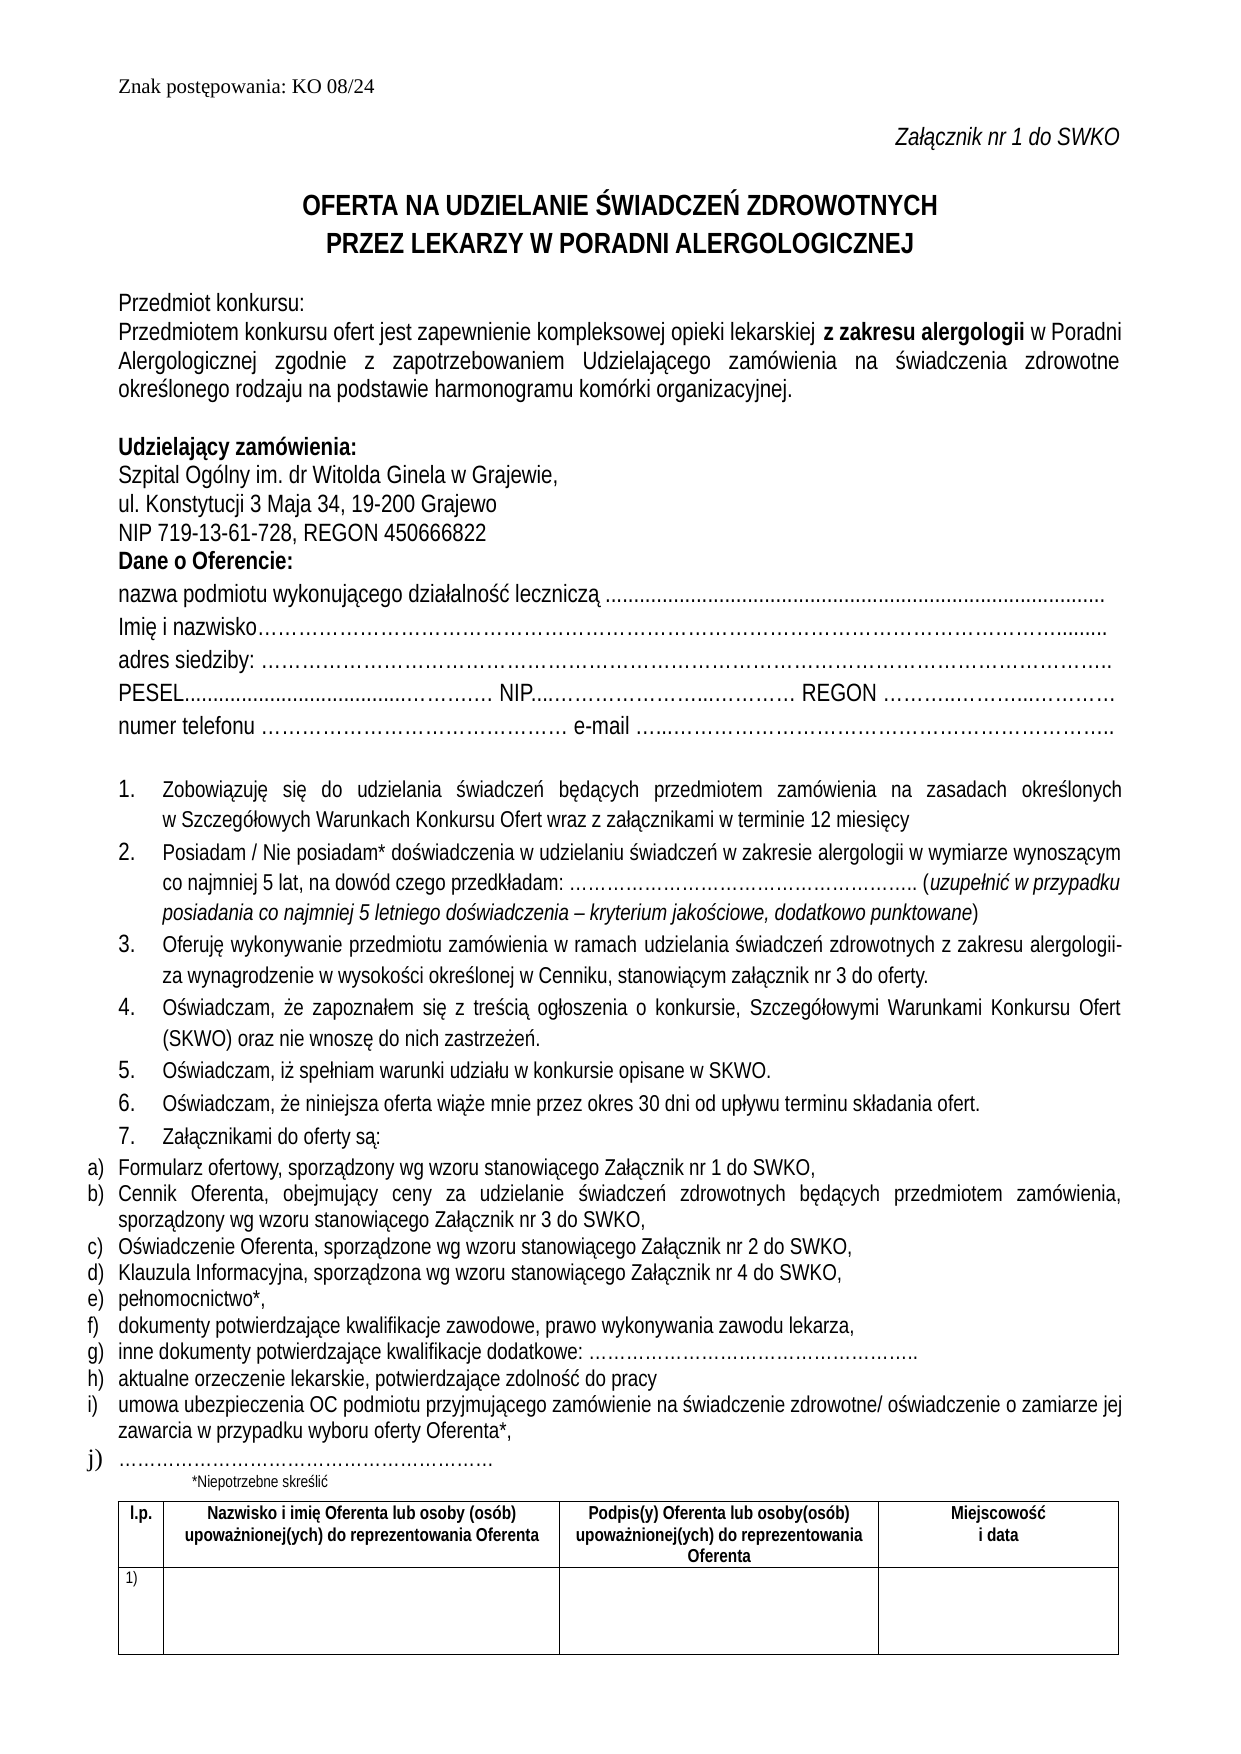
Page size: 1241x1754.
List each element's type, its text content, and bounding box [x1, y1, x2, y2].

table_header Miejscowość i data [879, 1502, 1118, 1567]
table_cell 1) [119, 1568, 163, 1654]
table_cell [164, 1568, 559, 1654]
list aktualne orzeczenie lekarskie, potwierdzające zdolność do pracy [87, 1364, 1122, 1391]
text Imię i nazwisko………………………………………………………………………………………………………......... [118, 612, 1122, 641]
table_cell [560, 1568, 878, 1654]
text Szpital Ogólny im. dr Witolda Ginela w Grajewie, [118, 460, 1122, 489]
table_cell [879, 1568, 1118, 1654]
table_header l.p. [119, 1502, 163, 1567]
list umowa ubezpieczenia OC podmiotu przyjmującego zamówienie na świadczenie zdrowotne/ oświadczenie o zamiarze jej zawarcia w przypadku wyboru oferty Oferenta*, [87, 1391, 1122, 1443]
text Udzielający zamówienia: [118, 432, 1122, 460]
text PRZEZ LEKARZY W PORADNI ALERGOLOGICZNEJ [118, 226, 1122, 260]
list Cennik Oferenta, obejmujący ceny za udzielanie świadczeń zdrowotnych będących przedmiotem zamówienia, sporządzony wg wzoru stanowiącego Załącznik nr 3 do SWKO, [87, 1180, 1122, 1233]
list Oświadczenie Oferenta, sporządzone wg wzoru stanowiącego Załącznik nr 2 do SWKO, [87, 1233, 1122, 1259]
list Zobowiązuję się do udzielania świadczeń będących przedmiotem zamówienia na zasadach określonych w Szczegółowych Warunkach Konkursu Ofert wraz z załącznikami w terminie 12 miesięcy [118, 774, 1122, 833]
list Formularz ofertowy, sporządzony wg wzoru stanowiącego Załącznik nr 1 do SWKO, [87, 1154, 1122, 1180]
list pełnomocnictwo*, [87, 1285, 1122, 1312]
text Przedmiotem konkursu ofert jest zapewnienie kompleksowej opieki lekarskiej z zakresu alergologii w Poradni Alergologicznej zgodnie z zapotrzebowaniem Udzielającego zamówienia na świadczenia zdrowotne określonego rodzaju na podstawie harmonogramu komórki organizacyjnej. [118, 317, 1122, 403]
text *Niepotrzebne skreślić [192, 1472, 1122, 1491]
table_header Podpis(y) Oferenta lub osoby(osób) upoważnionej(ych) do reprezentowania Oferenta [560, 1502, 878, 1567]
text nazwa podmiotu wykonującego działalność leczniczą ........................................................................................ [118, 579, 1122, 608]
text Dane o Oferencie: [118, 546, 1122, 575]
subtitle Przedmiot konkursu: [118, 288, 1122, 317]
list Klauzula Informacyjna, sporządzona wg wzoru stanowiącego Załącznik nr 4 do SWKO, [87, 1259, 1122, 1285]
list inne dokumenty potwierdzające kwalifikacje dodatkowe: …………………………………………….. [87, 1338, 1122, 1364]
text NIP 719-13-61-728, REGON 450666822 [118, 517, 1122, 546]
list Oferuję wykonywanie przedmiotu zamówienia w ramach udzielania świadczeń zdrowotnych z zakresu alergologii- za wynagrodzenie w wysokości określonej w Cenniku, stanowiącym załącznik nr 3 do oferty. [118, 929, 1122, 988]
list dokumenty potwierdzające kwalifikacje zawodowe, prawo wykonywania zawodu lekarza, [87, 1312, 1122, 1338]
list Oświadczam, że zapoznałem się z treścią ogłoszenia o konkursie, Szczegółowymi Warunkami Konkursu Ofert (SKWO) oraz nie wnoszę do nich zastrzeżeń. [118, 992, 1122, 1051]
table_header Nazwisko i imię Oferenta lub osoby (osób) upoważnionej(ych) do reprezentowania Oferenta [164, 1502, 559, 1567]
text ul. Konstytucji 3 Maja 34, 19-200 Grajewo [118, 489, 1122, 517]
text numer telefonu ……………………………………… e-mail …...……………………………………………………….. [118, 711, 1122, 739]
text adres siedziby: …………………………………………………………………………………………………………….. [118, 645, 1122, 673]
list Posiadam / Nie posiadam* doświadczenia w udzielaniu świadczeń w zakresie alergologii w wymiarze wynoszącym co najmniej 5 lat, na dowód czego przedkładam: ……………………………………………….. (uzupełnić w przypadku posiadania co najmniej 5 letniego doświadczenia – kryterium jakościowe, dodatkowo punktowane) [118, 837, 1122, 926]
text Załącznik nr 1 do SWKO [118, 122, 1122, 151]
list Oświadczam, iż spełniam warunki udziału w konkursie opisane w SKWO. [118, 1055, 1122, 1083]
text OFERTA NA UDZIELANIE ŚWIADCZEŃ ZDROWOTNYCH [118, 188, 1122, 221]
list Załącznikami do oferty są: [118, 1121, 1122, 1149]
list …………………………………………………… [87, 1443, 1122, 1472]
text PESEL.......................................……….… NIP....…………………...………… REGON ………..………...………… [118, 678, 1122, 706]
list Oświadczam, że niniejsza oferta wiąże mnie przez okres 30 dni od upływu terminu składania ofert. [118, 1088, 1122, 1116]
